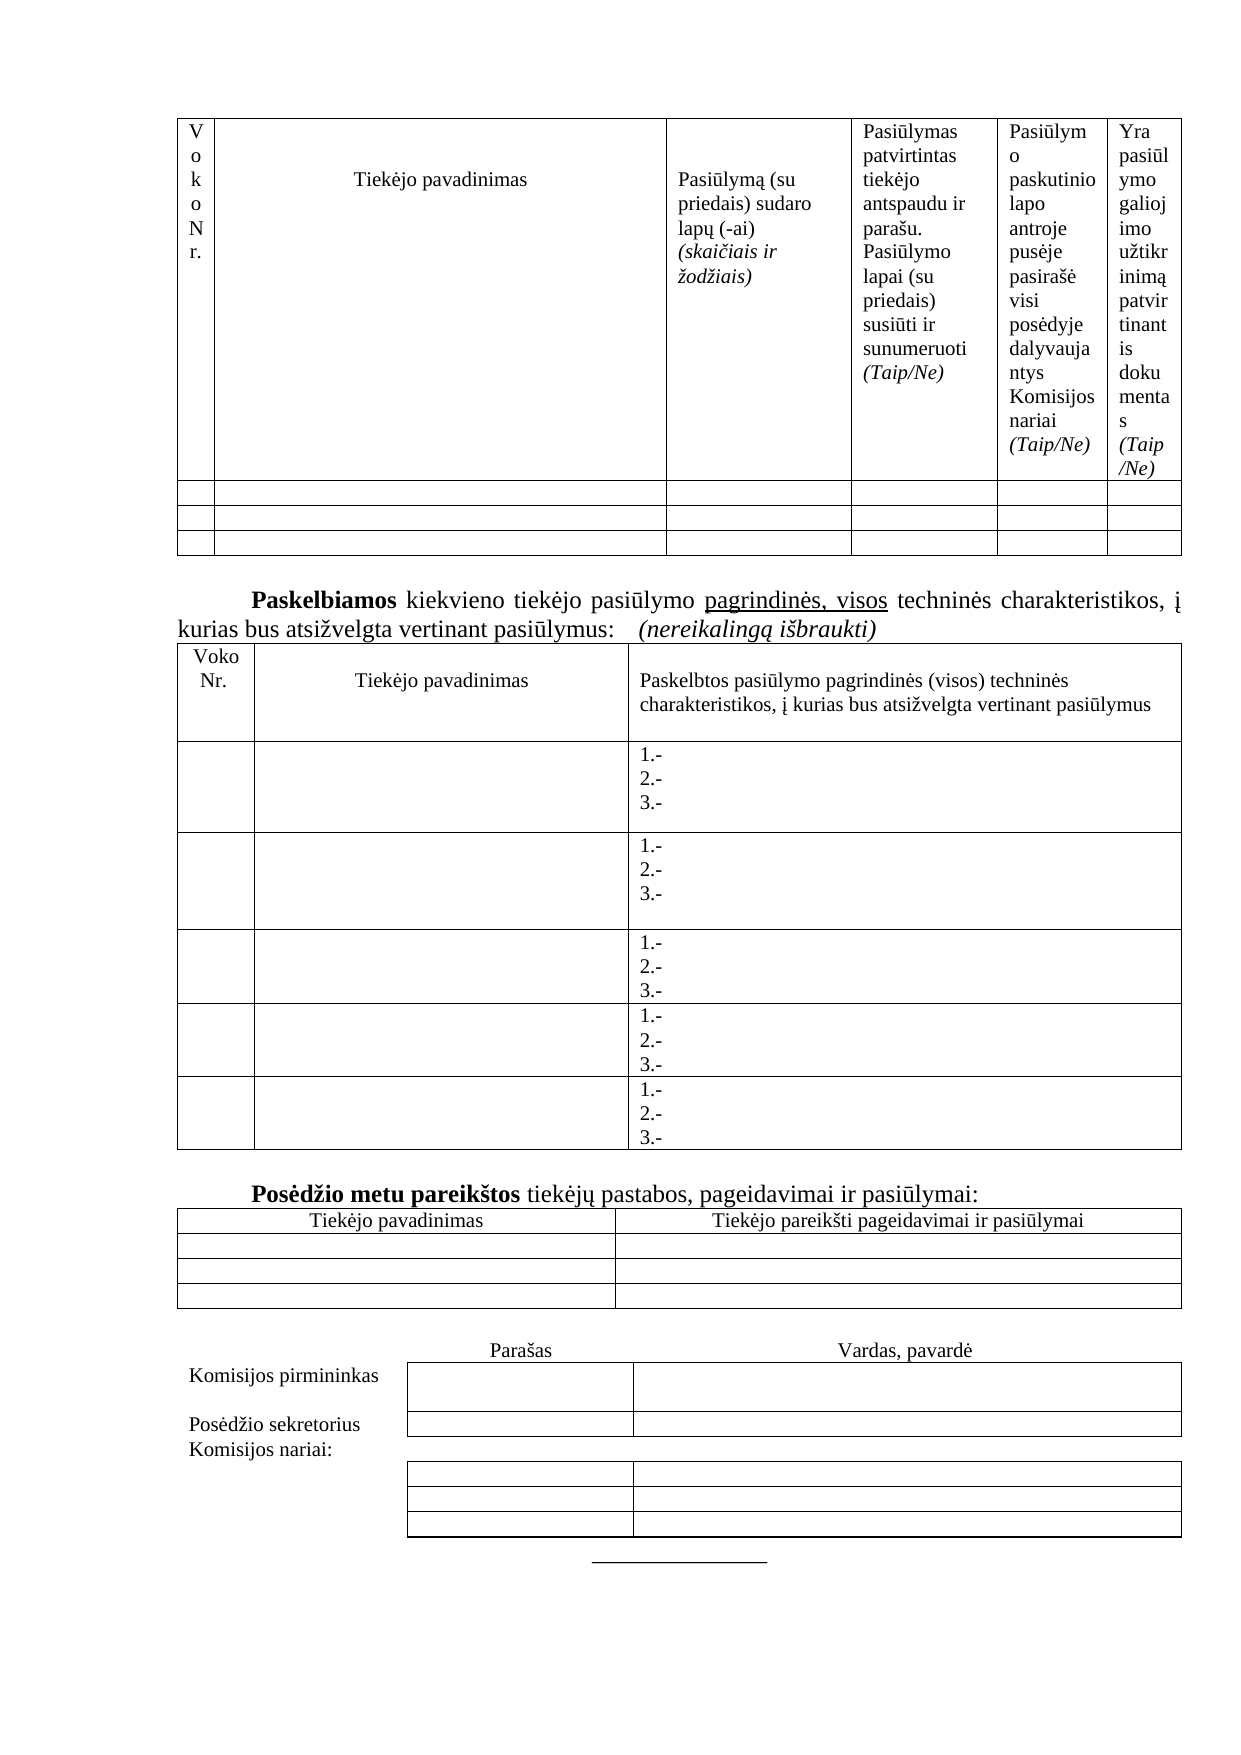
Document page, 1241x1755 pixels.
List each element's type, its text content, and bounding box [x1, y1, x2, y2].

table_cell [1108, 481, 1181, 505]
table_header Tiekėjo pavadinimas [215, 119, 666, 480]
table_header Tiekėjo pavadinimas [178, 1209, 615, 1232]
table_cell [998, 481, 1107, 505]
table_cell [634, 1412, 1181, 1436]
table_cell 1.- 2.- 3.- [629, 1004, 1181, 1076]
table_cell [178, 1234, 615, 1258]
table_cell Komisijos nariai: [177, 1436, 407, 1461]
table_header Vardas, pavardė [634, 1338, 1181, 1362]
table_cell [178, 506, 214, 530]
table_header Tiekėjo pavadinimas [255, 644, 628, 741]
table_cell [616, 1284, 1181, 1308]
table_cell [255, 1077, 628, 1149]
table_cell [177, 1511, 407, 1536]
table_cell [667, 481, 851, 505]
table_cell [616, 1234, 1181, 1258]
table_cell [616, 1259, 1181, 1283]
table_cell [667, 506, 851, 530]
table_cell [408, 1462, 633, 1486]
table_cell [255, 1004, 628, 1076]
text ______________ [177, 1537, 1181, 1566]
table_cell [178, 1284, 615, 1308]
table_header Paskelbtos pasiūlymo pagrindinės (visos) techninės charakteristikos, į kurias bus atsižvelgta vertinant pasiūlymus [629, 644, 1181, 741]
table_cell [634, 1487, 1181, 1511]
table_header Voko Nr. [178, 119, 214, 480]
table_cell 1.- 2.- 3.- [629, 930, 1181, 1002]
table_cell [998, 531, 1107, 555]
table_cell [255, 833, 628, 929]
table_cell [1108, 531, 1181, 555]
table_cell Posėdžio sekretorius [177, 1411, 407, 1436]
table_cell [408, 1512, 633, 1536]
table_cell 1.- 2.- 3.- [629, 833, 1181, 929]
table_cell [1108, 506, 1181, 530]
table_cell [178, 1259, 615, 1283]
table_header Pasiūlymo paskutinio lapo antroje pusėje pasirašė visi posėdyje dalyvaujantys Komisijos nariai (Taip/Ne) [998, 119, 1107, 480]
table_cell [634, 1363, 1181, 1411]
table_cell [408, 1363, 633, 1411]
table_cell [634, 1437, 1181, 1461]
table_cell [852, 481, 997, 505]
table_cell Komisijos pirmininkas [177, 1362, 407, 1411]
table_cell [408, 1487, 633, 1511]
table_cell [852, 506, 997, 530]
table_cell [178, 481, 214, 505]
table_cell [667, 531, 851, 555]
table_cell [215, 506, 666, 530]
table_cell [177, 1461, 407, 1486]
table_cell [408, 1437, 634, 1461]
table_header Parašas [408, 1338, 634, 1362]
table_cell [255, 742, 628, 832]
table_cell [255, 930, 628, 1002]
table_cell [178, 531, 214, 555]
table_cell [178, 1077, 254, 1149]
table_cell [634, 1512, 1181, 1536]
table_header Tiekėjo pareikšti pageidavimai ir pasiūlymai [616, 1209, 1181, 1232]
table_header [177, 1338, 407, 1362]
table_cell [178, 833, 254, 929]
table_cell [215, 481, 666, 505]
table_cell [998, 506, 1107, 530]
table_cell [634, 1462, 1181, 1486]
table_header Pasiūlymas patvirtintas tiekėjo antspaudu ir parašu. Pasiūlymo lapai (su priedais) susiūti ir sunumeruoti (Taip/Ne) [852, 119, 997, 480]
table_cell [852, 531, 997, 555]
table_cell 1.- 2.- 3.- [629, 742, 1181, 832]
table_cell [178, 930, 254, 1002]
table_cell [178, 742, 254, 832]
table_cell [177, 1486, 407, 1511]
table_header Pasiūlymą (su priedais) sudaro lapų (-ai) (skaičiais ir žodžiais) [667, 119, 851, 480]
table_cell [215, 531, 666, 555]
table_cell 1.- 2.- 3.- [629, 1077, 1181, 1149]
text Posėdžio metu pareikštos tiekėjų pastabos, pageidavimai ir pasiūlymai: [177, 1179, 1181, 1207]
text Paskelbiamos kiekvieno tiekėjo pasiūlymo pagrindinės, visos techninės charakteristikos, į kurias bus atsižvelgta vertinant pasiūlymus: (nereikalingą išbraukti) [177, 585, 1181, 643]
table_cell [408, 1412, 633, 1436]
table_header Voko Nr. [178, 644, 254, 741]
table_cell [178, 1004, 254, 1076]
table_header Yra pasiūlymo galiojimo užtikrinimą patvirtinantis dokumentas (Taip/Ne) [1108, 119, 1181, 480]
